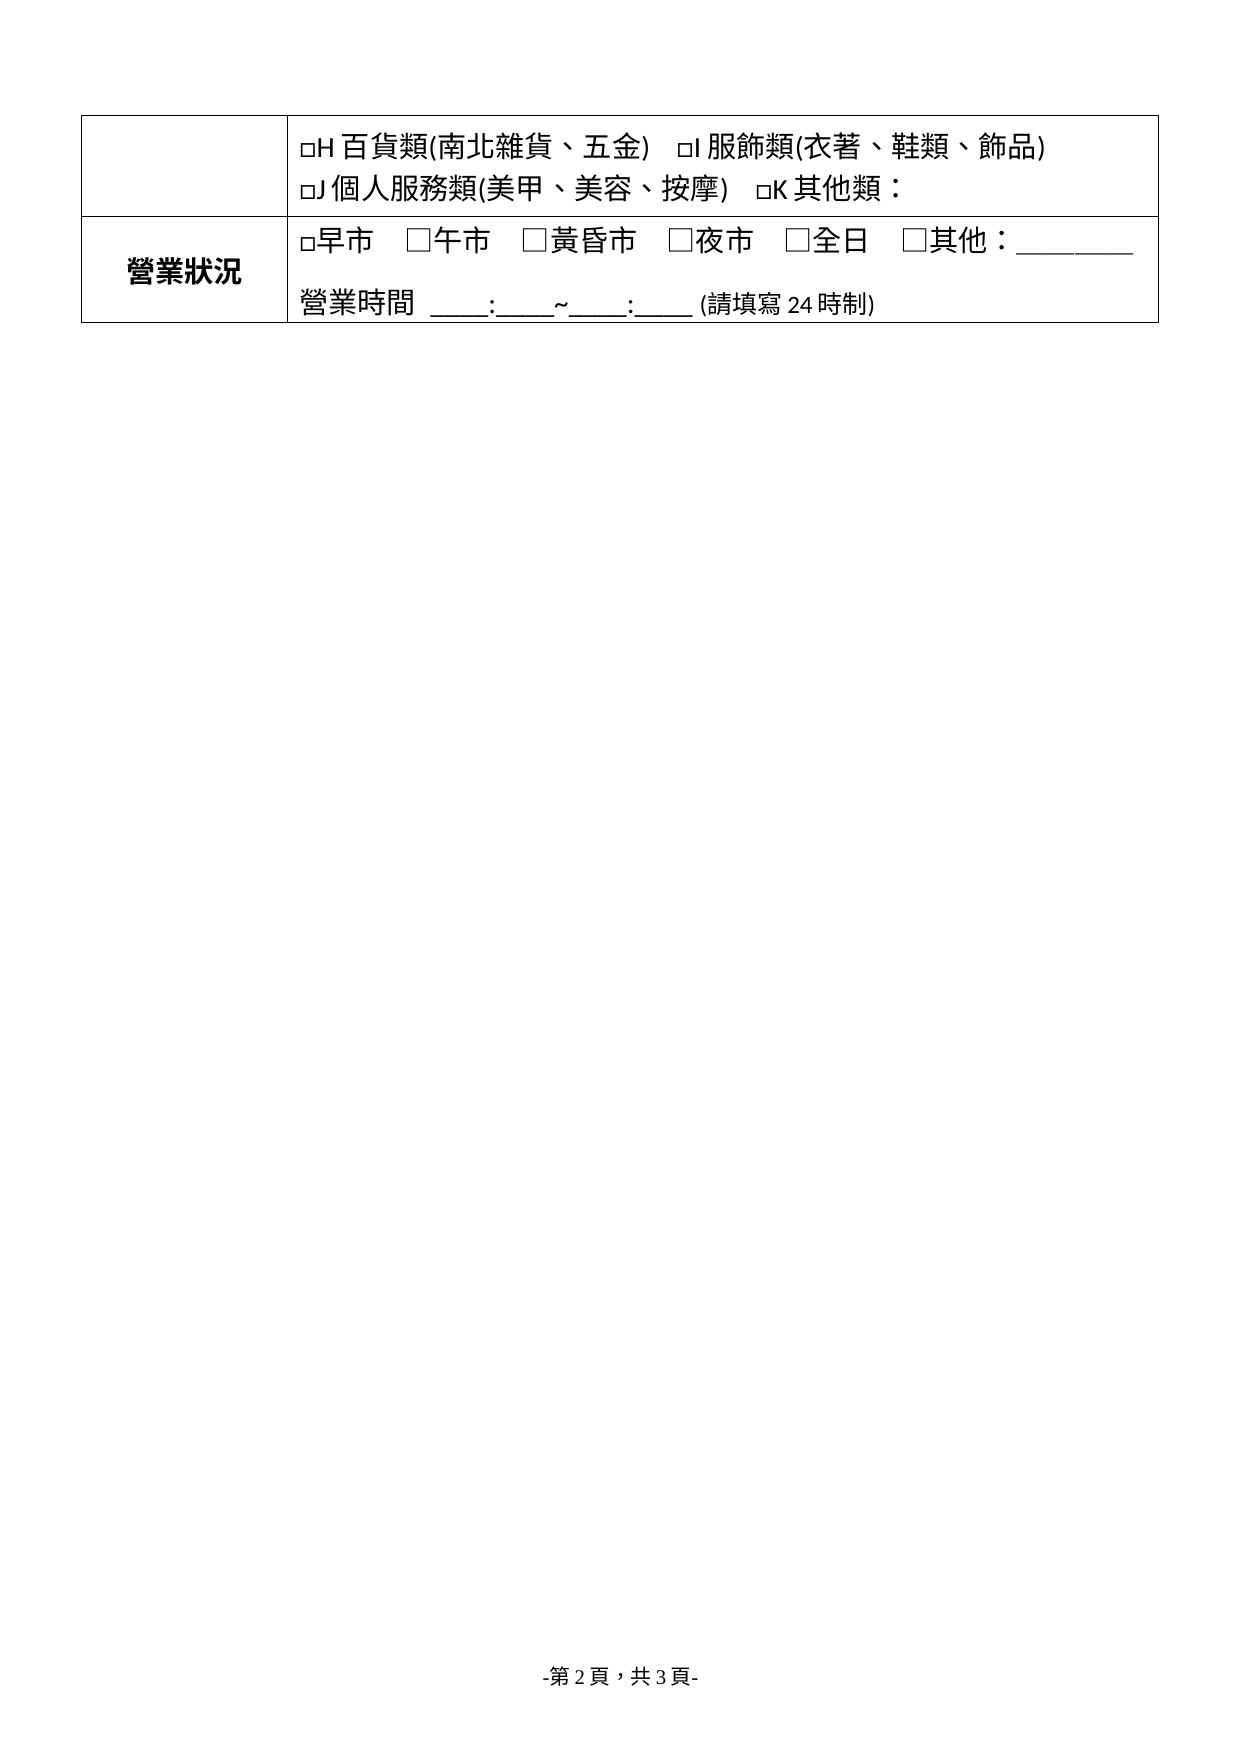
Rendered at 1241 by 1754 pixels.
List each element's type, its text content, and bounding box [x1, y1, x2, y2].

table_cell 營業狀況 [82, 217, 287, 322]
table_cell [82, 116, 287, 216]
table_cell □早市 □午市 □黃昏市 □夜市 □全日 □其他：＿＿＿＿ 營業時間 ____:____~____:____ (請填寫24時制) [288, 217, 1158, 322]
table_cell □H百貨類(南北雜貨、五金) □I服飾類(衣著、鞋類、飾品) □J個人服務類(美甲、美容、按摩) □K其他類： [288, 116, 1158, 216]
